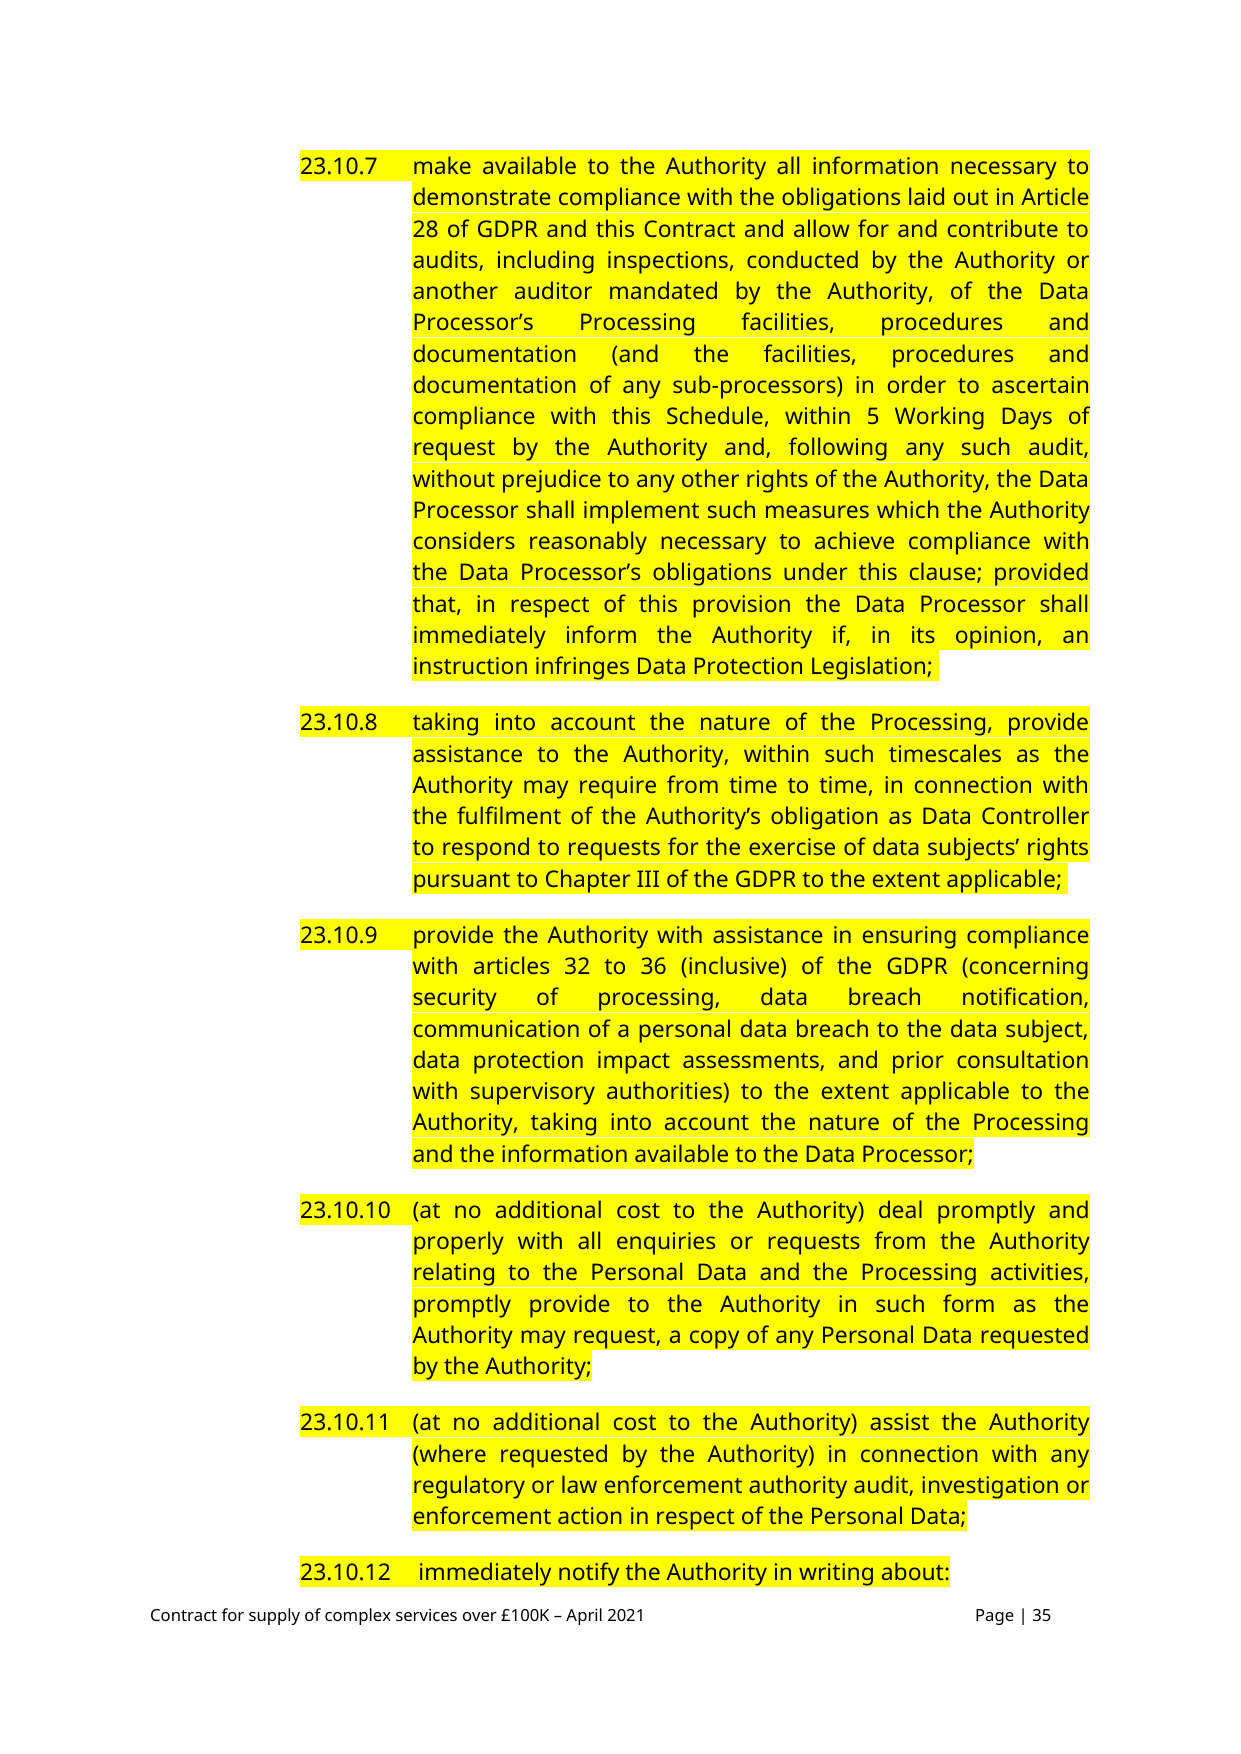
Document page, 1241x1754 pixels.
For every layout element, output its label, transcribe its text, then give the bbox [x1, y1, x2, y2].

list (at no additional cost to the Authority) assist the Authority (where requested by the Authority) in connection with any regulatory or law enforcement authority audit, investigation or enforcement action in respect of the Personal Data; [300, 1406, 1090, 1531]
list make available to the Authority all information necessary to demonstrate compliance with the obligations laid out in Article 28 of GDPR and this Contract and allow for and contribute to audits, including inspections, conducted by the Authority or another auditor mandated by the Authority, of the Data Processor’s Processing facilities, procedures and documentation (and the facilities, procedures and documentation of any sub-processors) in order to ascertain compliance with this Schedule, within 5 Working Days of request by the Authority and, following any such audit, without prejudice to any other rights of the Authority, the Data Processor shall implement such measures which the Authority considers reasonably necessary to achieve compliance with the Data Processor’s obligations under this clause; provided that, in respect of this provision the Data Processor shall immediately inform the Authority if, in its opinion, an instruction infringes Data Protection Legislation; [300, 150, 1090, 681]
list immediately notify the Authority in writing about: [300, 1556, 1090, 1587]
list taking into account the nature of the Processing, provide assistance to the Authority, within such timescales as the Authority may require from time to time, in connection with the fulfilment of the Authority’s obligation as Data Controller to respond to requests for the exercise of data subjects’ rights pursuant to Chapter III of the GDPR to the extent applicable; [300, 706, 1090, 894]
list (at no additional cost to the Authority) deal promptly and properly with all enquiries or requests from the Authority relating to the Personal Data and the Processing activities, promptly provide to the Authority in such form as the Authority may request, a copy of any Personal Data requested by the Authority; [300, 1194, 1090, 1381]
list provide the Authority with assistance in ensuring compliance with articles 32 to 36 (inclusive) of the GDPR (concerning security of processing, data breach notification, communication of a personal data breach to the data subject, data protection impact assessments, and prior consultation with supervisory authorities) to the extent applicable to the Authority, taking into account the nature of the Processing and the information available to the Data Processor; [300, 919, 1090, 1169]
